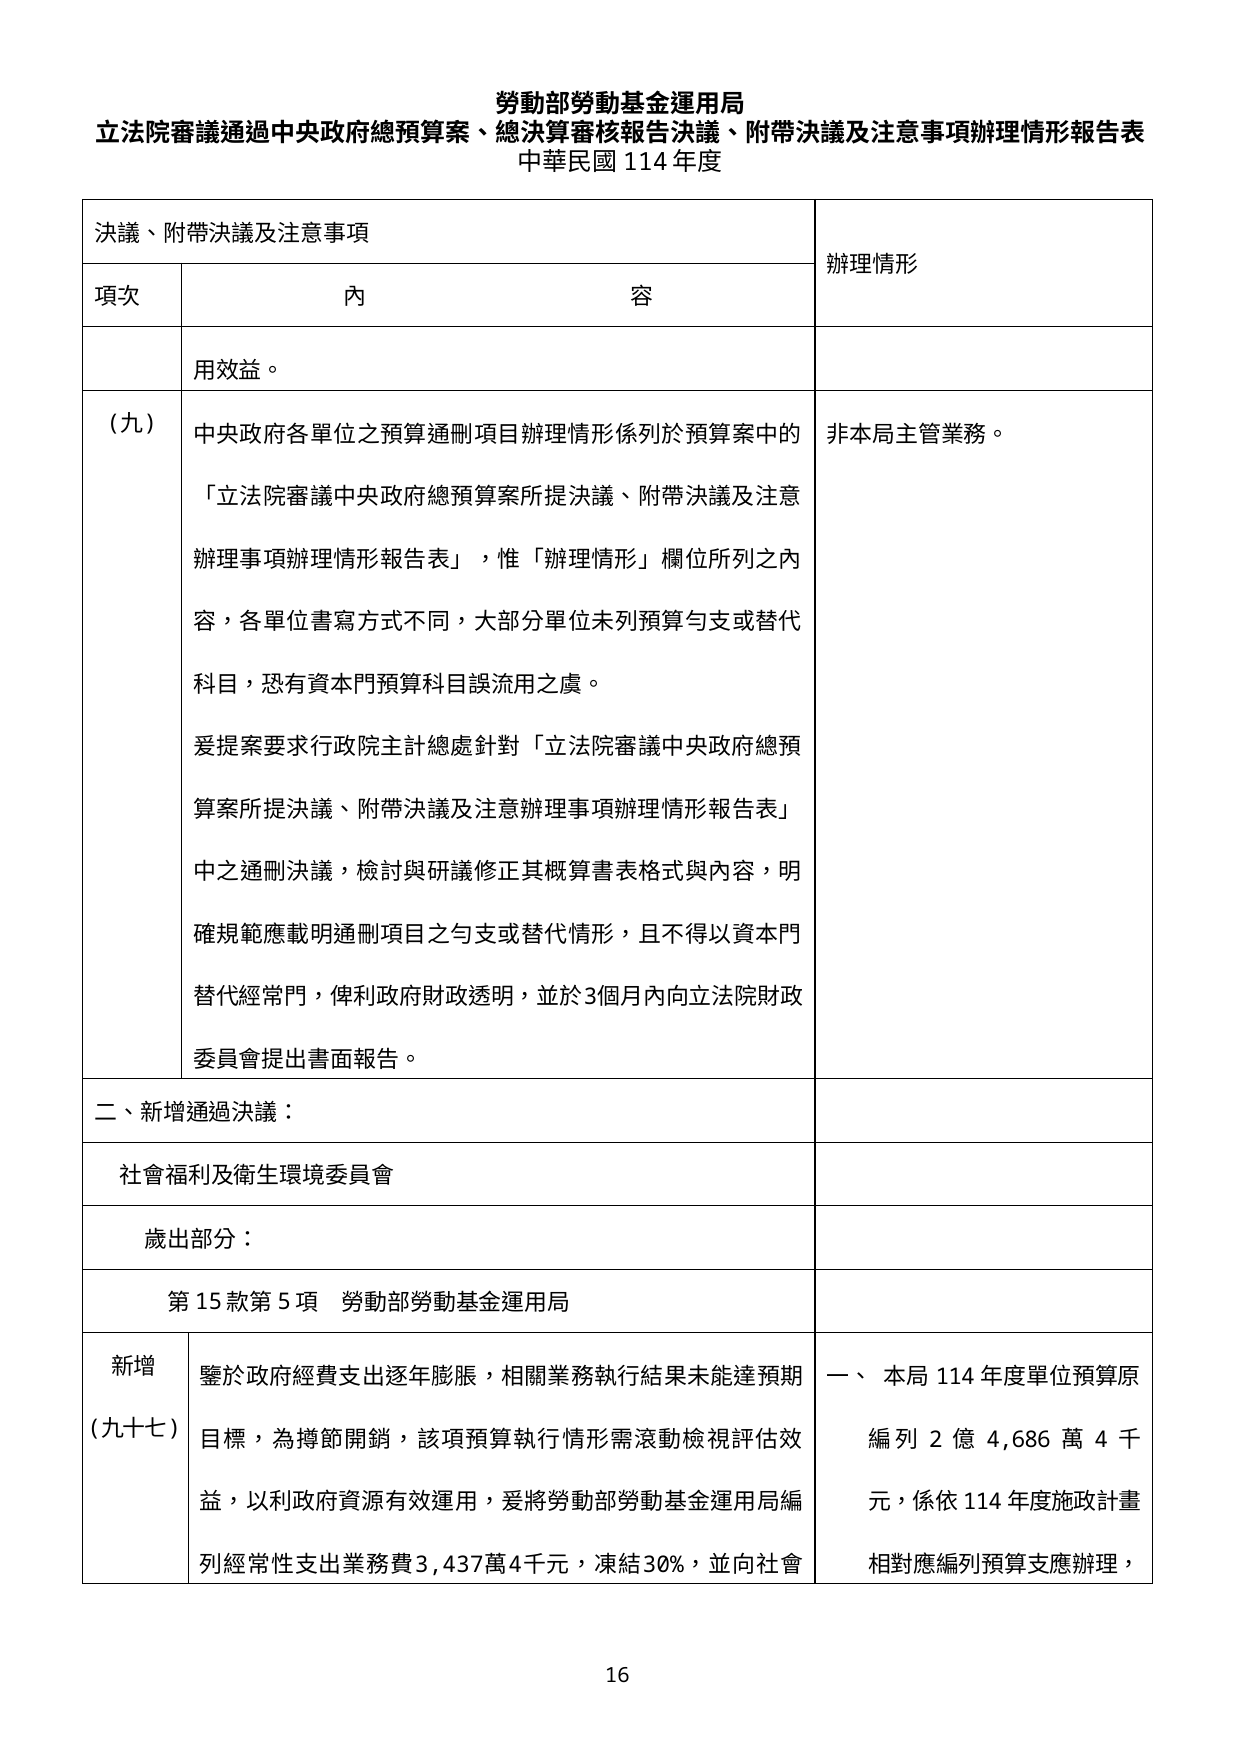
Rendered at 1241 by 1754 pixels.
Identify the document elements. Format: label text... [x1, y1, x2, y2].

table_cell [1153, 1269, 1157, 1332]
table_cell [816, 1143, 1152, 1205]
table_header 辦理情形 [816, 200, 1152, 326]
table_cell 新增 (九十七) [83, 1333, 188, 1583]
table_cell [816, 327, 1152, 389]
table_cell 項次 [83, 264, 181, 326]
table_cell [816, 1079, 1152, 1142]
table_cell 非本局主管業務。 [816, 391, 1152, 1078]
table_cell 中央政府各單位之預算通刪項目辦理情形係列於預算案中的「立法院審議中央政府總預算案所提決議、附帶決議及注意辦理事項辦理情形報告表」，惟「辦理情形」欄位所列之內容，各單位書寫方式不同，大部分單位未列預算勻支或替代科目，恐有資本門預算科目誤流用之虞。 爰提案要求行政院主計總處針對「立法院審議中央政府總預算案所提決議、附帶決議及注意辦理事項辦理情形報告表」中之通刪決議，檢討與研議修正其概算書表格式與內容，明確規範應載明通刪項目之勻支或替代情形，且不得以資本門替代經常門，俾利政府財政透明，並於3個月內向立法院財政委員會提出書面報告。 [182, 391, 814, 1078]
table_cell 第15款第5項 勞動部勞動基金運用局 [83, 1270, 814, 1332]
table_header [1153, 199, 1157, 262]
table_cell [1153, 263, 1157, 326]
table_cell [1153, 1205, 1157, 1269]
table_cell 社會福利及衛生環境委員會 [83, 1143, 814, 1205]
table_cell 鑒於政府經費支出逐年膨脹，相關業務執行結果未能達預期目標，為撙節開銷，該項預算執行情形需滾動檢視評估效益，以利政府資源有效運用，爰將勞動部勞動基金運用局編列經常性支出業務費3,437萬4千元，凍結30%，並向社會 [189, 1333, 814, 1583]
table_cell [1153, 1078, 1157, 1142]
table_cell 內 容 [182, 264, 814, 326]
table_cell [816, 1270, 1152, 1332]
table_header 決議、附帶決議及注意事項 [83, 200, 814, 262]
table_cell (九) [83, 391, 181, 1078]
table_cell 歲出部分： [83, 1206, 814, 1269]
table_cell [1153, 326, 1157, 389]
table_cell [816, 1206, 1152, 1269]
table_cell [83, 327, 181, 389]
table_cell [1153, 1142, 1157, 1205]
table_cell 二、新增通過決議： [83, 1079, 814, 1142]
table_cell 用效益。 [182, 327, 814, 389]
table_cell [1153, 1332, 1157, 1583]
table_cell [1153, 390, 1157, 1078]
table_cell 一、 本局114年度單位預算原編列2億4,686萬4千元，係依114年度施政計畫相對應編列預算支應辦理， [816, 1333, 1152, 1583]
